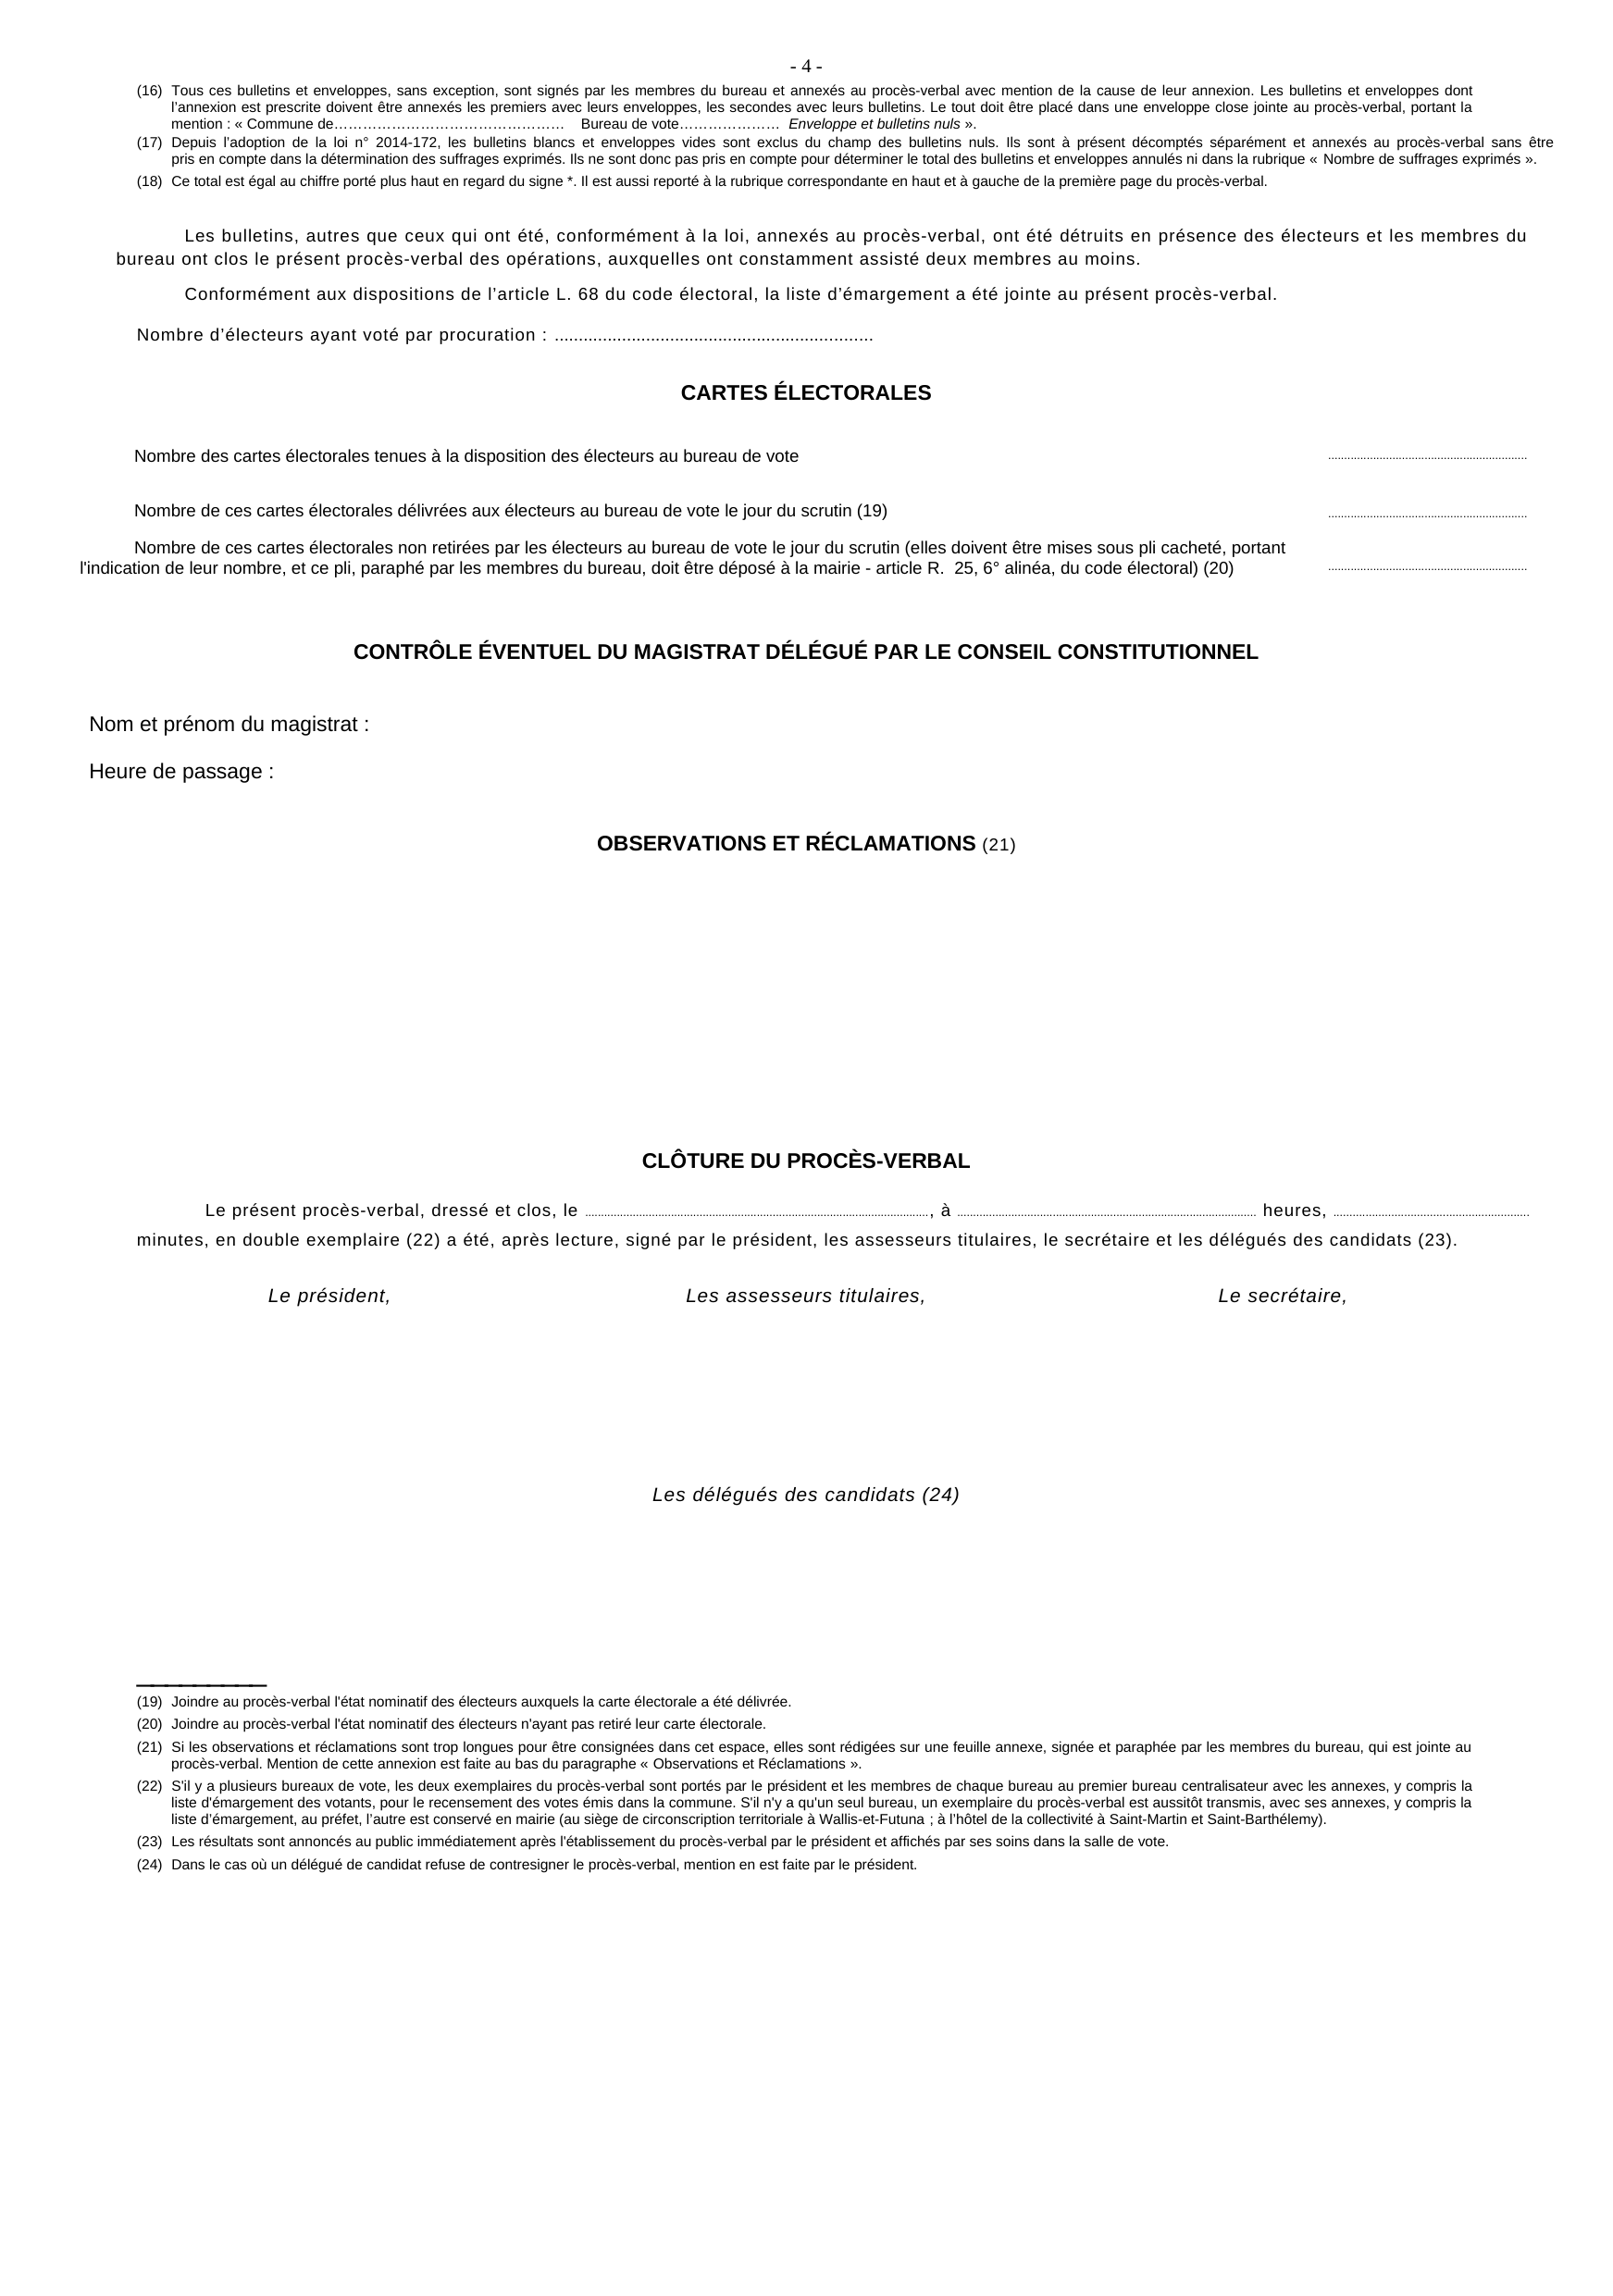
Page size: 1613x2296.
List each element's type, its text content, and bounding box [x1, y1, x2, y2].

text Nom et prénom du magistrat : [89, 712, 1557, 736]
table_header Les assesseurs titulaires, [528, 1285, 1084, 1483]
table_cell [1321, 483, 1542, 538]
list Joindre au procès-verbal l'état nominatif des électeurs auxquels la carte électorale a été délivrée. [137, 1694, 1476, 1710]
subtitle CONTRÔLE ÉVENTUEL DU MAGISTRAT DÉLÉGUÉ PAR LE CONSEIL CONSTITUTIONNEL [55, 639, 1557, 664]
table_header [1321, 428, 1542, 483]
subtitle CLÔTURE DU PROCÈS-VERBAL [55, 1137, 1557, 1175]
table_cell Nombre de ces cartes électorales non retirées par les électeurs au bureau de vote le jour du scrutin (elles doivent être mises sous pli cacheté, portant l'indication de leur nombre, et ce pli, paraphé par les membres du bureau, doit être déposé à la mairie - article R. 25, 6° alinéa, du code électoral) (20) [71, 538, 1321, 592]
table_cell Les délégués des candidats (24) [528, 1483, 1084, 1632]
text Le présent procès-verbal, dressé et clos, le , à heures, minutes, en double exemplaire (22) a été, après lecture, signé par le président, les assesseurs titulaires, le secrétaire et les délégués des candidats (23). [137, 1200, 1557, 1250]
text Conformément aux dispositions de l’article L. 68 du code électoral, la liste d’émargement a été jointe au présent procès-verbal. [116, 281, 1531, 304]
list S'il y a plusieurs bureaux de vote, les deux exemplaires du procès-verbal sont portés par le président et les membres de chaque bureau au premier bureau centralisateur avec les annexes, y compris la liste d'émargement des votants, pour le recensement des votes émis dans la commune. S'il n'y a qu'un seul bureau, un exemplaire du procès-verbal est aussitôt transmis, avec ses annexes, y compris la liste d’émargement, au préfet, l’autre est conservé en mairie (au siège de circonscription territoriale à Wallis-et-Futuna ; à l’hôtel de la collectivité à Saint-Martin et Saint-Barthélemy). [137, 1778, 1476, 1828]
list Si les observations et réclamations sont trop longues pour être consignées dans cet espace, elles sont rédigées sur une feuille annexe, signée et paraphée par les membres du bureau, qui est jointe au procès-verbal. Mention de cette annexion est faite au bas du paragraphe « Observations et Réclamations ». [137, 1738, 1476, 1771]
table_header Le président, [131, 1285, 528, 1483]
list Les résultats sont annoncés au public immédiatement après l'établissement du procès-verbal par le président et affichés par ses soins dans la salle de vote. [137, 1833, 1476, 1850]
text _________ [137, 1652, 1476, 1687]
table_cell [131, 1483, 528, 1632]
text Les bulletins, autres que ceux qui ont été, conformément à la loi, annexés au procès-verbal, ont été détruits en présence des électeurs et les membres du bureau ont clos le présent procès-verbal des opérations, auxquelles ont constamment assisté deux membres au moins. [116, 224, 1531, 270]
text OBSERVATIONS ET RÉCLAMATIONS (21) [55, 831, 1557, 855]
table_cell [1084, 1483, 1482, 1632]
subtitle CARTES ÉLECTORALES [55, 380, 1557, 405]
table_header Nombre des cartes électorales tenues à la disposition des électeurs au bureau de vote [71, 428, 1321, 483]
text Heure de passage : [89, 759, 1557, 784]
list Tous ces bulletins et enveloppes, sans exception, sont signés par les membres du bureau et annexés au procès-verbal avec mention de la cause de leur annexion. Les bulletins et enveloppes dont l’annexion est prescrite doivent être annexés les premiers avec leurs enveloppes, les secondes avec leurs bulletins. Le tout doit être placé dans une enveloppe close jointe au procès-verbal, portant la mention : « Commune de………………………………………… Bureau de vote………………… Enveloppe et bulletins nuls ». [137, 82, 1476, 132]
list Dans le cas où un délégué de candidat refuse de contresigner le procès-verbal, mention en est faite par le président. [137, 1855, 1476, 1872]
list Joindre au procès-verbal l'état nominatif des électeurs n'ayant pas retiré leur carte électorale. [137, 1716, 1476, 1732]
list Ce total est égal au chiffre porté plus haut en regard du signe *. Il est aussi reporté à la rubrique correspondante en haut et à gauche de la première page du procès-verbal. [137, 173, 1476, 190]
table_header Le secrétaire, [1084, 1285, 1482, 1483]
table_cell [1321, 538, 1542, 592]
list Depuis l’adoption de la loi n° 2014-172, les bulletins blancs et enveloppes vides sont exclus du champ des bulletins nuls. Ils sont à présent décomptés séparément et annexés au procès-verbal sans être pris en compte dans la détermination des suffrages exprimés. Ils ne sont donc pas pris en compte pour déterminer le total des bulletins et enveloppes annulés ni dans la rubrique « Nombre de suffrages exprimés ». [137, 134, 1557, 168]
text Nombre d’électeurs ayant voté par procuration : [137, 325, 1531, 344]
table_cell Nombre de ces cartes électorales délivrées aux électeurs au bureau de vote le jour du scrutin (19) [71, 483, 1321, 538]
